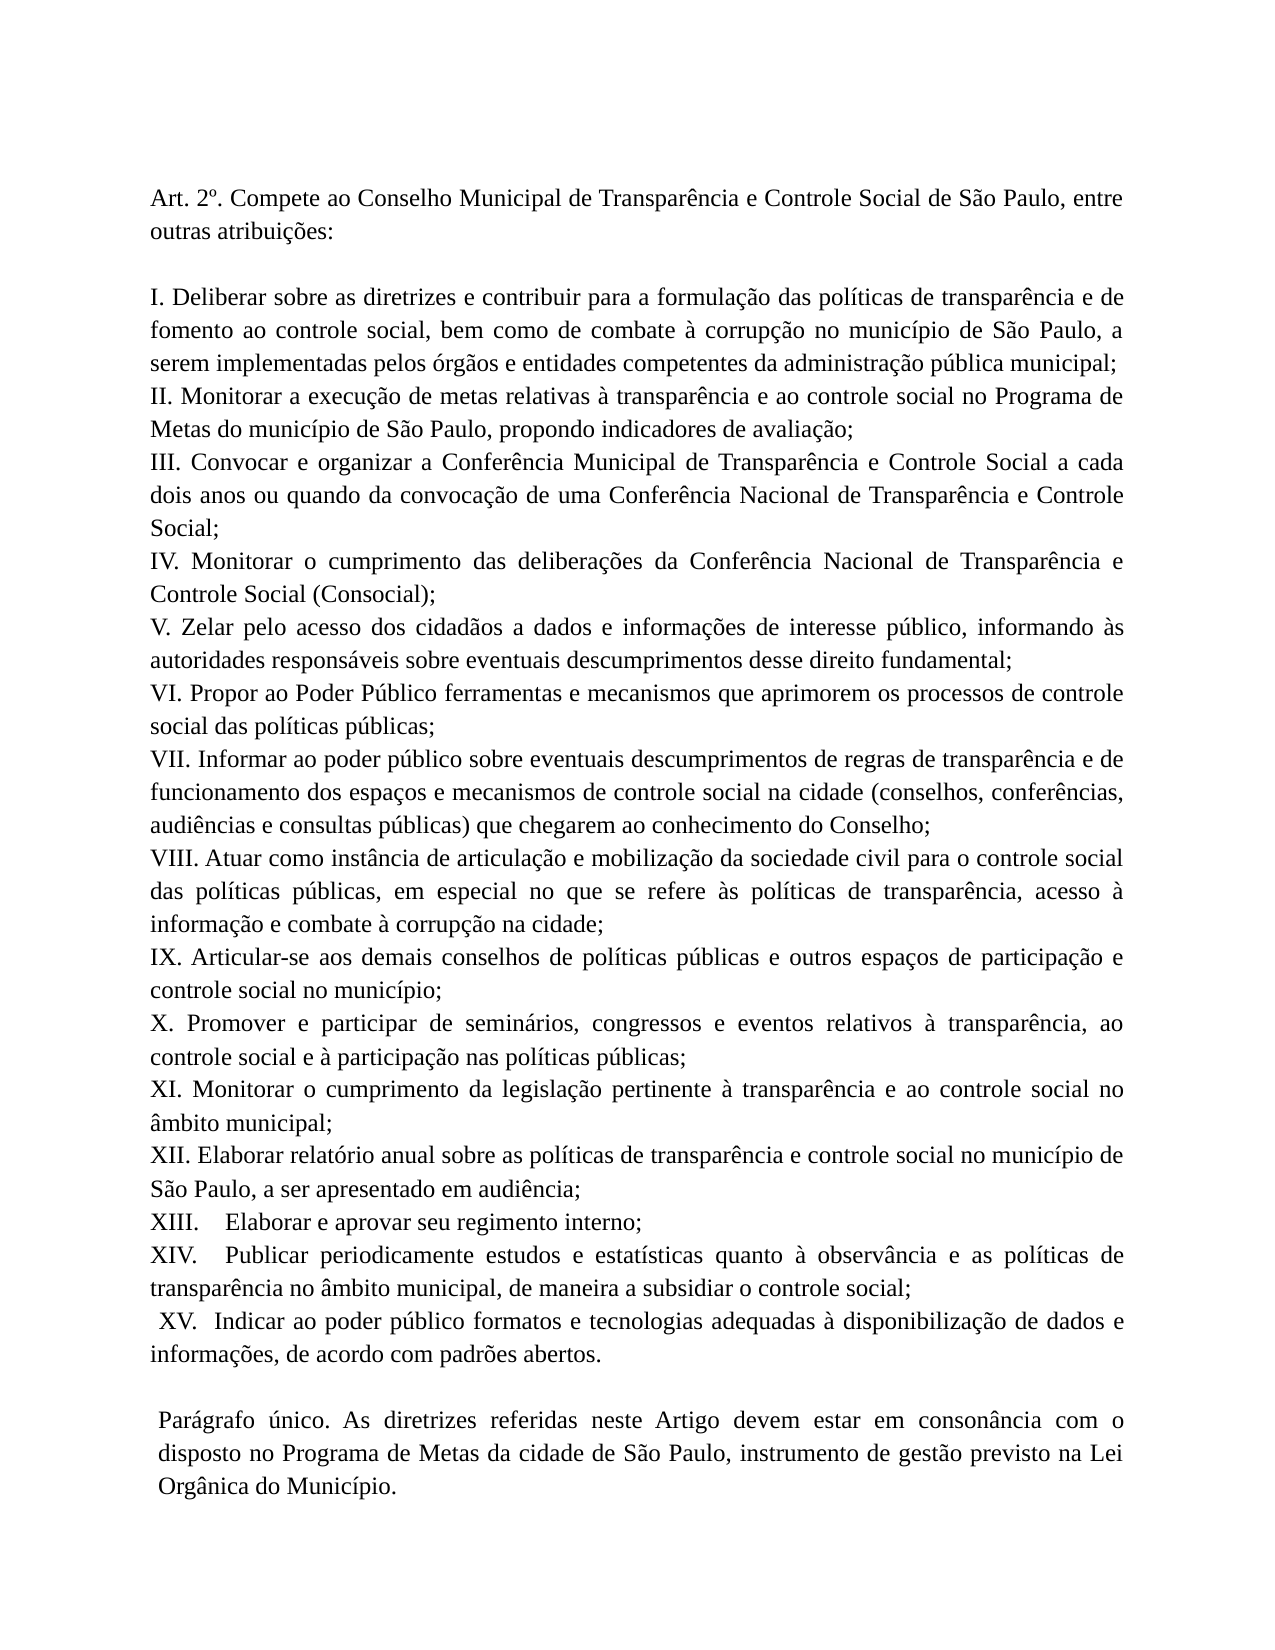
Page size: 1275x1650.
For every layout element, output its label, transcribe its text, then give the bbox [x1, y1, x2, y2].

text Parágrafo único. As diretrizes referidas neste Artigo devem estar em consonância com o disposto no Programa de Metas da cidade de São Paulo, instrumento de gestão previsto na Lei Orgânica do Município. [158, 1405, 1125, 1499]
text VI. Propor ao Poder Público ferramentas e mecanismos que aprimorem os processos de controle social das políticas públicas; [150, 678, 1125, 740]
text XII. Elaborar relatório anual sobre as políticas de transparência e controle social no município de São Paulo, a ser apresentado em audiência; [150, 1141, 1125, 1202]
text Art. 2º. Compete ao Conselho Municipal de Transparência e Controle Social de São Paulo, entre outras atribuições: [150, 183, 1125, 245]
text V. Zelar pelo acesso dos cidadãos a dados e informações de interesse público, informando às autoridades responsáveis sobre eventuais descumprimentos desse direito fundamental; [150, 612, 1125, 674]
text II. Monitorar a execução de metas relativas à transparência e ao controle social no Programa de Metas do município de São Paulo, propondo indicadores de avaliação; [150, 381, 1125, 443]
text XIII. Elaborar e aprovar seu regimento interno; [150, 1207, 1125, 1235]
text VIII. Atuar como instância de articulação e mobilização da sociedade civil para o controle social das políticas públicas, em especial no que se refere às políticas de transparência, acesso à informação e combate à corrupção na cidade; [150, 843, 1125, 938]
text X. Promover e participar de seminários, congressos e eventos relativos à transparência, ao controle social e à participação nas políticas públicas; [150, 1008, 1125, 1070]
text IX. Articular-se aos demais conselhos de políticas públicas e outros espaços de participação e controle social no município; [150, 942, 1125, 1004]
text XIV. Publicar periodicamente estudos e estatísticas quanto à observância e as políticas de transparência no âmbito municipal, de maneira a subsidiar o controle social; [150, 1240, 1125, 1301]
text VII. Informar ao poder público sobre eventuais descumprimentos de regras de transparência e de funcionamento dos espaços e mecanismos de controle social na cidade (conselhos, conferências, audiências e consultas públicas) que chegarem ao conhecimento do Conselho; [150, 744, 1125, 839]
text III. Convocar e organizar a Conferência Municipal de Transparência e Controle Social a cada dois anos ou quando da convocação de uma Conferência Nacional de Transparência e Controle Social; [150, 447, 1125, 542]
text XI. Monitorar o cumprimento da legislação pertinente à transparência e ao controle social no âmbito municipal; [150, 1074, 1125, 1136]
text XV. Indicar ao poder público formatos e tecnologias adequadas à disponibilização de dados e informações, de acordo com padrões abertos. [150, 1306, 1125, 1367]
text I. Deliberar sobre as diretrizes e contribuir para a formulação das políticas de transparência e de fomento ao controle social, bem como de combate à corrupção no município de São Paulo, a serem implementadas pelos órgãos e entidades competentes da administração pública municipal; [150, 282, 1125, 377]
text IV. Monitorar o cumprimento das deliberações da Conferência Nacional de Transparência e Controle Social (Consocial); [150, 546, 1125, 608]
